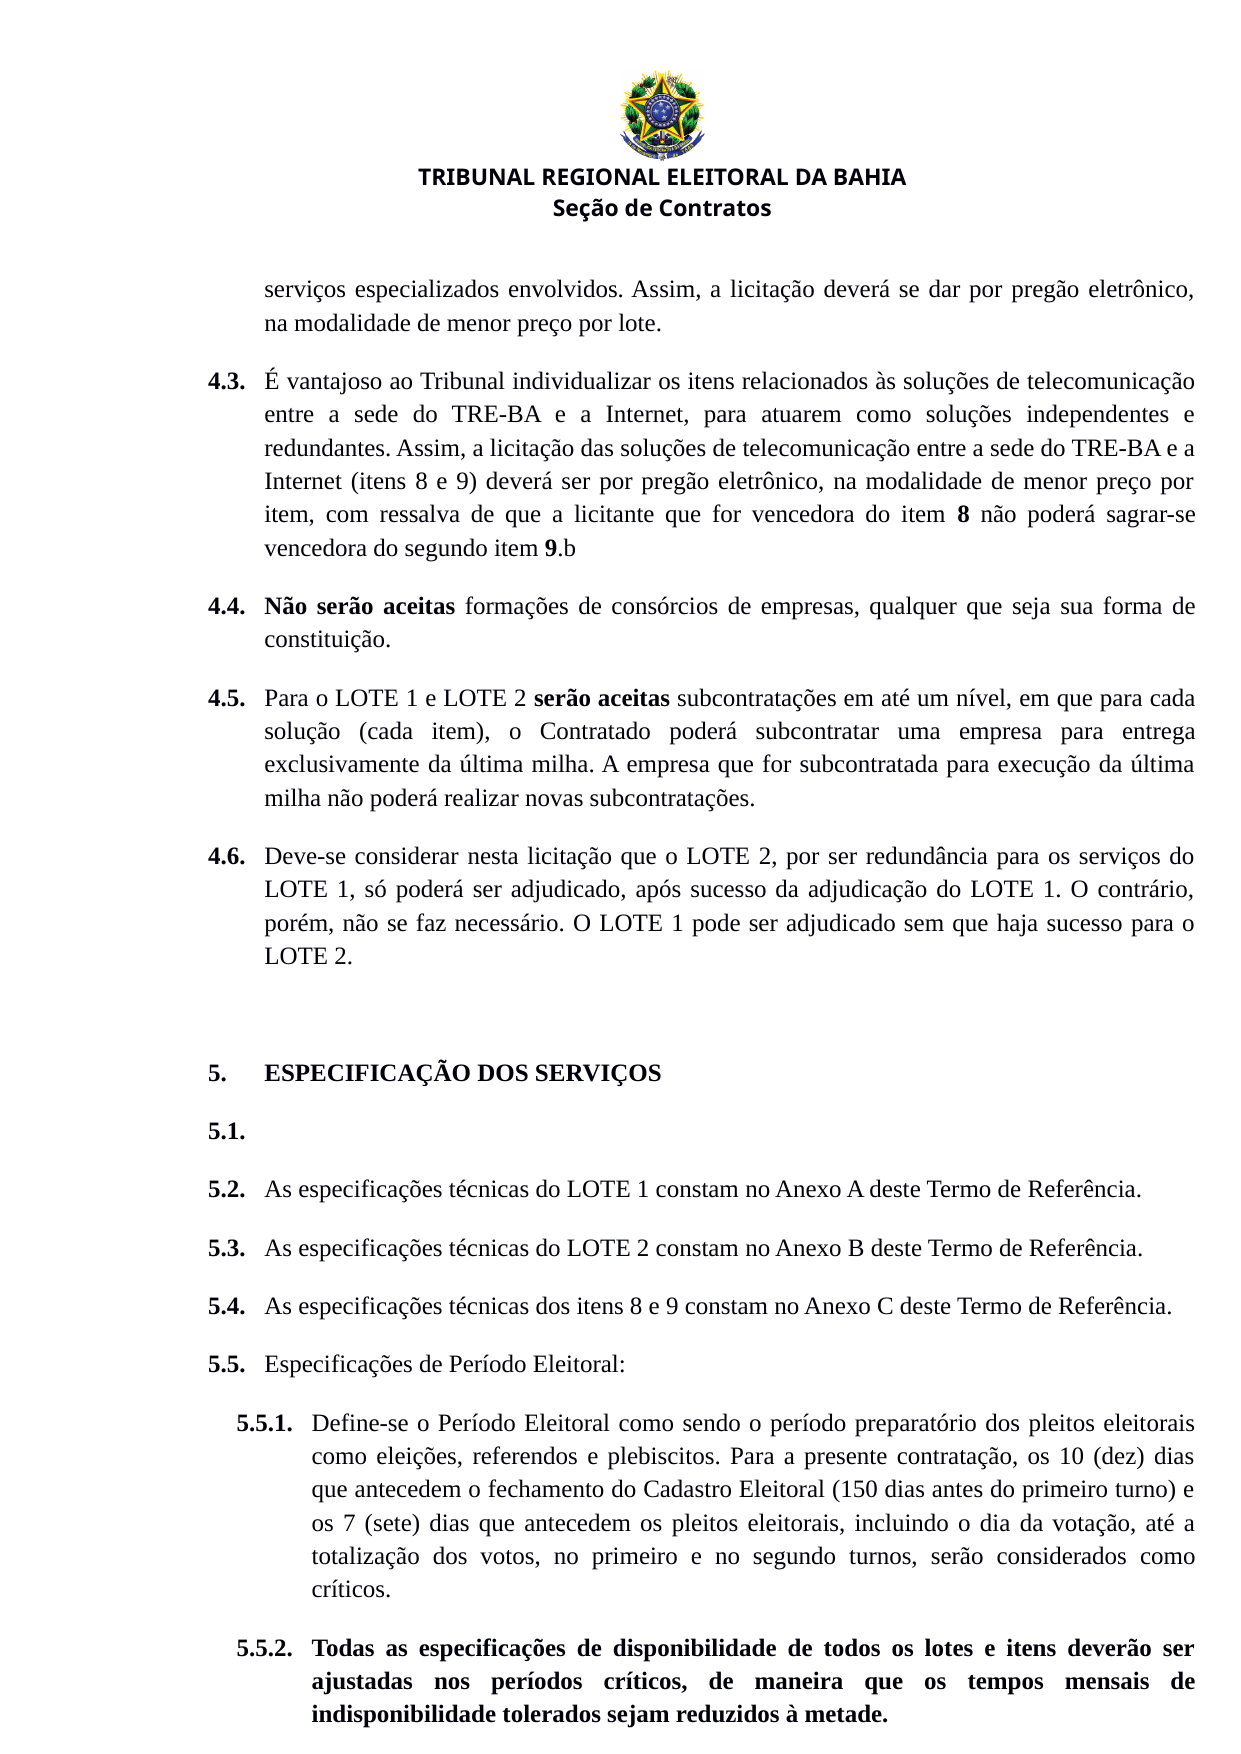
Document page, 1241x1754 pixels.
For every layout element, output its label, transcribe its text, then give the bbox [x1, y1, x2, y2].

list serviços especializados envolvidos. Assim, a licitação deverá se dar por pregão eletrônico, na modalidade de menor preço por lote. [208, 271, 1196, 338]
list As especificações técnicas do LOTE 2 constam no Anexo B deste Termo de Referência. [208, 1229, 1196, 1263]
list Especificações de Período Eleitoral: [208, 1346, 1196, 1379]
list Para o LOTE 1 e LOTE 2 serão aceitas subcontratações em até um nível, em que para cada solução (cada item), o Contratado poderá subcontratar uma empresa para entrega exclusivamente da última milha. A empresa que for subcontratada para execução da última milha não poderá realizar novas subcontratações. [208, 679, 1196, 813]
list ESPECIFICAÇÃO DOS SERVIÇOS [208, 1054, 1196, 1088]
list Não serão aceitas formações de consórcios de empresas, qualquer que seja sua forma de constituição. [208, 588, 1196, 654]
list Define-se o Período Eleitoral como sendo o período preparatório dos pleitos eleitorais como eleições, referendos e plebiscitos. Para a presente contratação, os 10 (dez) dias que antecedem o fechamento do Cadastro Eleitoral (150 dias antes do primeiro turno) e os 7 (sete) dias que antecedem os pleitos eleitorais, incluindo o dia da votação, até a totalização dos votos, no primeiro e no segundo turnos, serão considerados como críticos. [236, 1404, 1196, 1604]
list Todas as especificações de disponibilidade de todos os lotes e itens deverão ser ajustadas nos períodos críticos, de maneira que os tempos mensais de indisponibilidade tolerados sejam reduzidos à metade. [236, 1629, 1196, 1729]
list Deve-se considerar nesta licitação que o LOTE 2, por ser redundância para os serviços do LOTE 1, só poderá ser adjudicado, após sucesso da adjudicação do LOTE 1. O contrário, porém, não se faz necessário. O LOTE 1 pode ser adjudicado sem que haja sucesso para o LOTE 2. [208, 838, 1196, 971]
list As especificações técnicas do LOTE 1 constam no Anexo A deste Termo de Referência. [208, 1171, 1196, 1204]
list As especificações técnicas dos itens 8 e 9 constam no Anexo C deste Termo de Referência. [208, 1288, 1196, 1321]
list É vantajoso ao Tribunal individualizar os itens relacionados às soluções de telecomunicação entre a sede do TRE-BA e a Internet, para atuarem como soluções independentes e redundantes. Assim, a licitação das soluções de telecomunicação entre a sede do TRE-BA e a Internet (itens 8 e 9) deverá ser por pregão eletrônico, na modalidade de menor preço por item, com ressalva de que a licitante que for vencedora do item 8 não poderá sagrar-se vencedora do segundo item 9.b [208, 363, 1196, 563]
